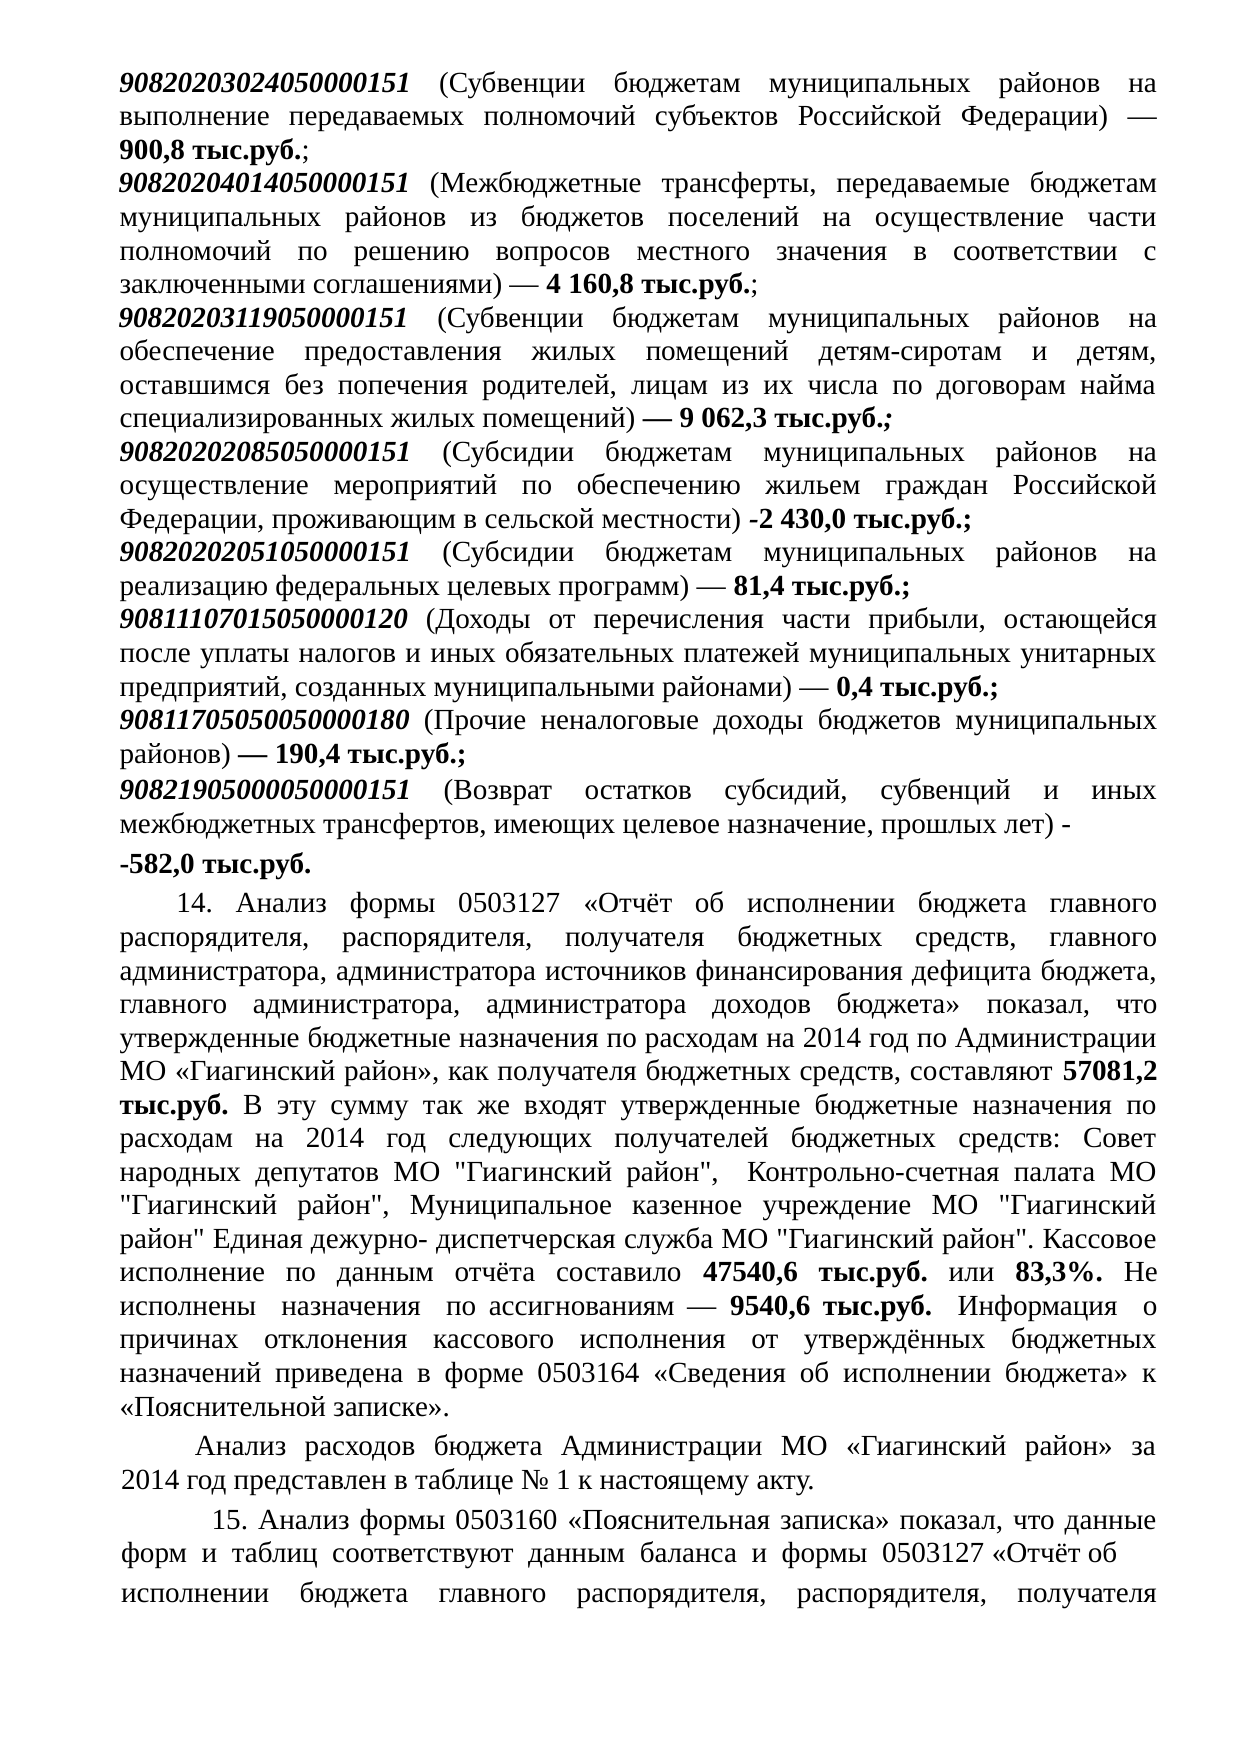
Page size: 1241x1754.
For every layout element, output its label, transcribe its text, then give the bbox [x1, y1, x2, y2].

list исполнении бюджета главного распорядителя, распорядителя, получателя [121, 1575, 1157, 1609]
list 90820202051050000151 (Субсидии бюджетам муниципальных районов на реализацию федеральных целевых программ) — 81,4 тыс.руб.; [82, 534, 1157, 602]
text 90820203119050000151 (Субвенции бюджетам муниципальных районов на обеспечение предоставления жилых помещений детям-сиротам и детям, оставшимся без попечения родителей, лицам из их числа по договорам найма специализированных жилых помещений) — 9 062,3 тыс.руб.; [118, 300, 1157, 434]
text -582,0 тыс.руб. [119, 846, 1157, 879]
list Анализ расходов бюджета Администрации МО «Гиагинский район» за 2014 год представлен в таблице № 1 к настоящему акту. [83, 1428, 1157, 1496]
list 90821905000050000151 (Возврат остатков субсидий, субвенций и иных межбюджетных трансфертов, имеющих целевое назначение, прошлых лет) - [119, 772, 1157, 839]
text 14. Анализ формы 0503127 «Отчёт об исполнении бюджета главного распорядителя, распорядителя, получателя бюджетных средств, главного администратора, администратора источников финансирования дефицита бюджета, главного администратора, администратора доходов бюджета» показал, что утвержденные бюджетные назначения по расходам на 2014 год по Администрации МО «Гиагинский район», как получателя бюджетных средств, составляют 57081,2 тыс.руб. В эту сумму так же входят утвержденные бюджетные назначения по расходам на 2014 год следующих получателей бюджетных средств: Совет народных депутатов МО "Гиагинский район", Контрольно-счетная палата МО "Гиагинский район", Муниципальное казенное учреждение МО "Гиагинский район" Единая дежурно- диспетчерская служба МО "Гиагинский район". Кассовое исполнение по данным отчёта составило 47540,6 тыс.руб. или 83,3%. Не исполнены назначения по ассигнованиям — 9540,6 тыс.руб. Информация о причинах отклонения кассового исполнения от утверждённых бюджетных назначений приведена в форме 0503164 «Сведения об исполнении бюджета» к «Пояснительной записке». [119, 886, 1157, 1422]
list 15. Анализ формы 0503160 «Пояснительная записка» показал, что данные форм и таблиц соответствуют данным баланса и формы 0503127 «Отчёт об [121, 1502, 1157, 1569]
list 90811107015050000120 (Доходы от перечисления части прибыли, остающейся после уплаты налогов и иных обязательных платежей муниципальных унитарных предприятий, созданных муниципальными районами) — 0,4 тыс.руб.; [82, 602, 1157, 702]
text 90820204014050000151 (Межбюджетные трансферты, передаваемые бюджетам муниципальных районов из бюджетов поселений на осуществление части полномочий по решению вопросов местного значения в соответствии с заключенными соглашениями) — 4 160,8 тыс.руб.; [118, 166, 1157, 300]
list 90811705050050000180 (Прочие неналоговые доходы бюджетов муниципальных районов) — 190,4 тыс.руб.; [82, 702, 1157, 769]
list 90820202085050000151 (Субсидии бюджетам муниципальных районов на осуществление мероприятий по обеспечению жильем граждан Российской Федерации, проживающим в сельской местности) -2 430,0 тыс.руб.; [82, 434, 1157, 534]
text 90820203024050000151 (Субвенции бюджетам муниципальных районов на выполнение передаваемых полномочий субъектов Российской Федерации) — 900,8 тыс.руб.; [119, 65, 1157, 166]
